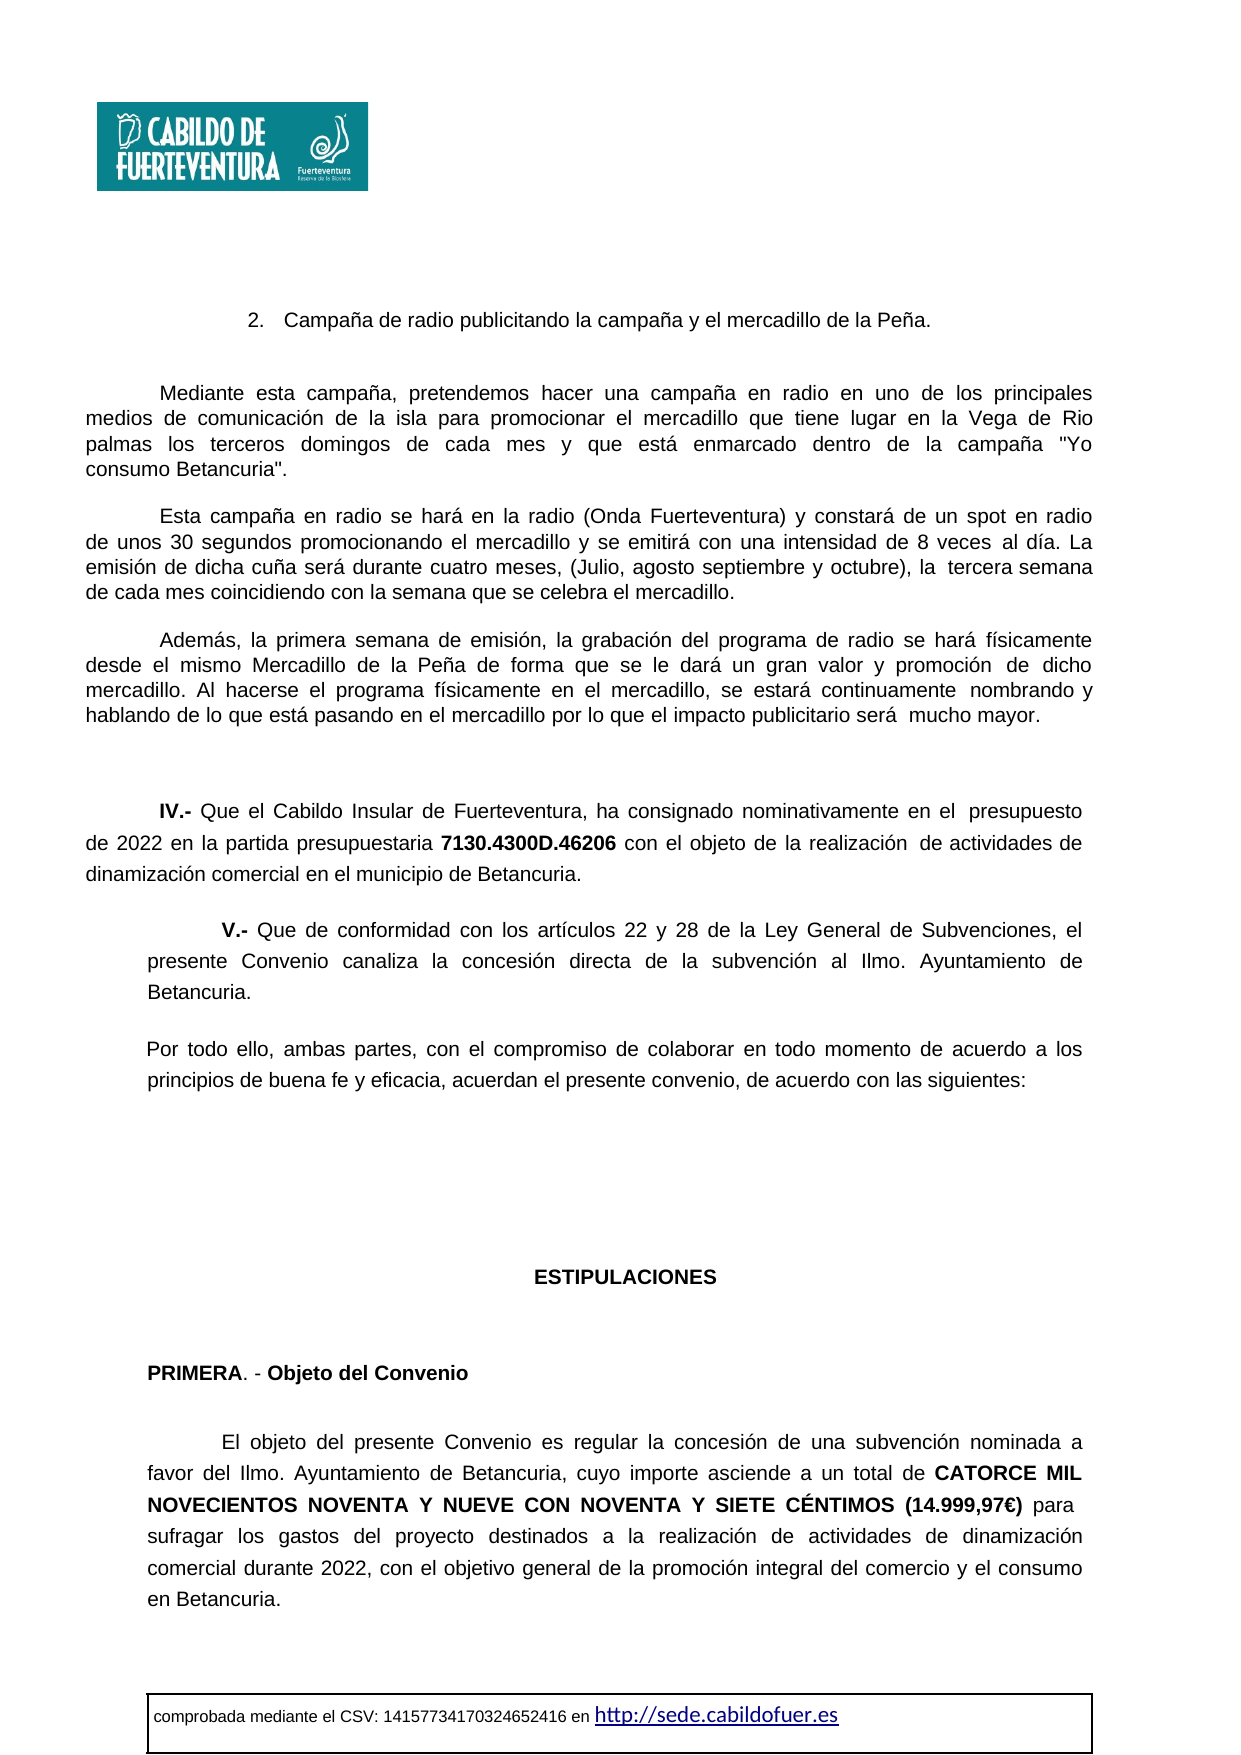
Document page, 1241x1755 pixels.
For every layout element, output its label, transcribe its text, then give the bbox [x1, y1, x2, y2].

text Además, la primera semana de emisión, la grabación del programa de radio se hará físicamente desde el mismo Mercadillo de la Peña de forma que se le dará un gran valor y promoción de dicho mercadillo. Al hacerse el programa físicamente en el mercadillo, se estará continuamente nombrando y hablando de lo que está pasando en el mercadillo por lo que el impacto publicitario será mucho mayor. [85, 628, 1093, 727]
text V.- Que de conformidad con los artículos 22 y 28 de la Ley General de Subvenciones, el presente Convenio canaliza la concesión directa de la subvención al Ilmo. Ayuntamiento de Betancuria. [147, 917, 1083, 1004]
text IV.- Que el Cabildo Insular de Fuerteventura, ha consignado nominativamente en el presupuesto de 2022 en la partida presupuestaria 7130.4300D.46206 con el objeto de la realización de actividades de dinamización comercial en el municipio de Betancuria. [85, 799, 1083, 886]
text El objeto del presente Convenio es regular la concesión de una subvención nominada a favor del Ilmo. Ayuntamiento de Betancuria, cuyo importe asciende a un total de CATORCE MIL NOVECIENTOS NOVENTA Y NUEVE CON NOVENTA Y SIETE CÉNTIMOS (14.999,97€) para [147, 1430, 1083, 1517]
text PRIMERA. - Objeto del Convenio [147, 1361, 1107, 1385]
text sufragar los gastos del proyecto destinados a la realización de actividades de dinamización comercial durante 2022, con el objetivo general de la promoción integral del comercio y el consumo en Betancuria. [147, 1524, 1083, 1611]
subtitle ESTIPULACIONES [208, 1264, 1042, 1288]
text Mediante esta campaña, pretendemos hacer una campaña en radio en uno de los principales medios de comunicación de la isla para promocionar el mercadillo que tiene lugar en la Vega de Rio palmas los terceros domingos de cada mes y que está enmarcado dentro de la campaña "Yo consumo Betancuria". [85, 381, 1093, 480]
list Campaña de radio publicitando la campaña y el mercadillo de la Peña. [247, 308, 1107, 332]
text Esta campaña en radio se hará en la radio (Onda Fuerteventura) y constará de un spot en radio de unos 30 segundos promocionando el mercadillo y se emitirá con una intensidad de 8 veces al día. La emisión de dicha cuña será durante cuatro meses, (Julio, agosto septiembre y octubre), la tercera semana de cada mes coincidiendo con la semana que se celebra el mercadillo. [85, 504, 1093, 604]
text Por todo ello, ambas partes, con el compromiso de colaborar en todo momento de acuerdo a los principios de buena fe y eficacia, acuerdan el presente convenio, de acuerdo con las siguientes: [146, 1037, 1083, 1092]
